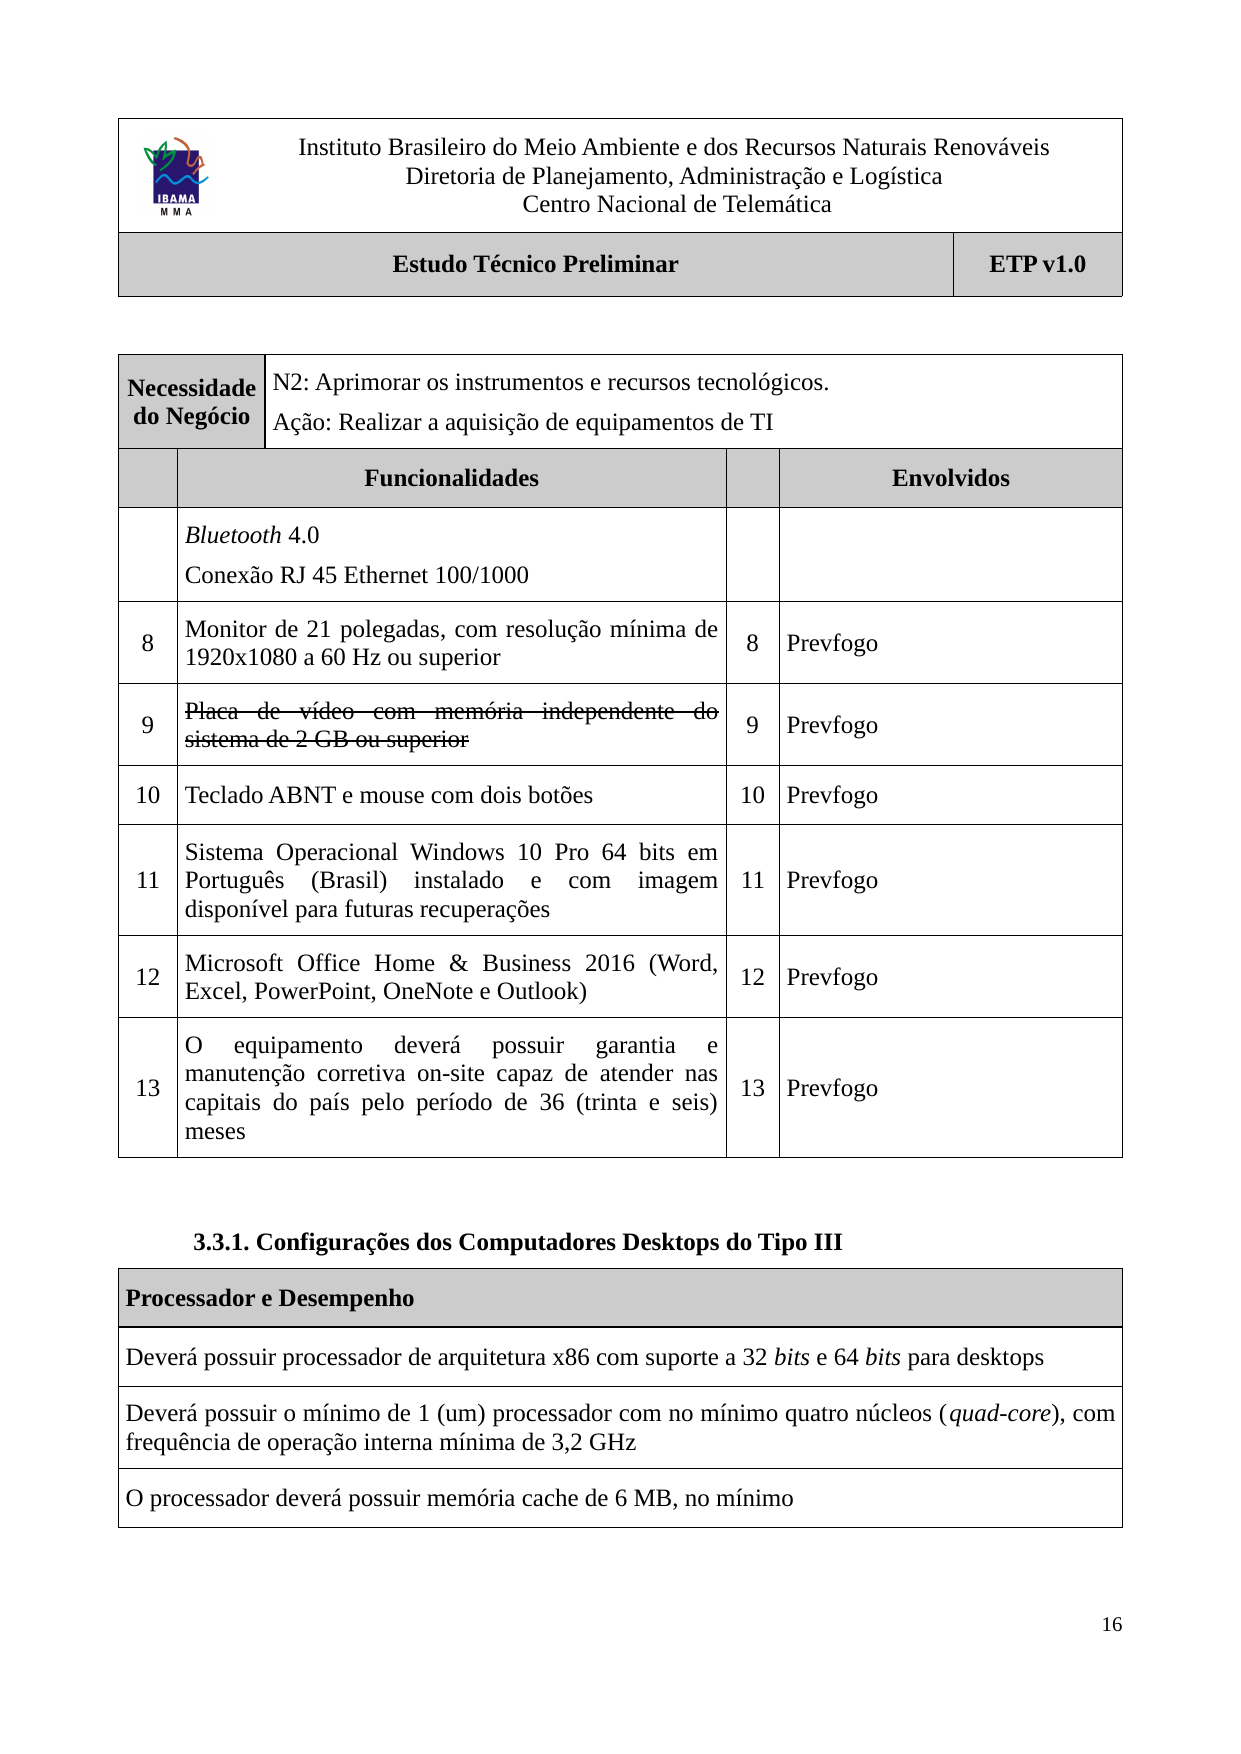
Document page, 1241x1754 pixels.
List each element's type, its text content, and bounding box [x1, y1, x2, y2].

table_cell Prevfogo [780, 766, 1122, 824]
table_header Necessidade do Negócio [119, 355, 264, 448]
table_cell Funcionalidades [178, 449, 726, 507]
table_cell 9 [119, 684, 177, 765]
table_cell O processador deverá possuir memória cache de 6 MB, no mínimo [119, 1469, 1122, 1527]
table_cell Prevfogo [780, 602, 1122, 683]
table_cell Placa de vídeo com memória independente do sistema de 2 GB ou superior [178, 684, 726, 765]
table_cell O equipamento deverá possuir garantia e manutenção corretiva on-site capaz de atender nas capitais do país pelo período de 36 (trinta e seis) meses [178, 1018, 726, 1157]
table_cell 13 [119, 1018, 177, 1157]
table_cell 8 [727, 602, 779, 683]
table_header Processador e Desempenho [119, 1269, 1122, 1326]
table_cell 12 [727, 936, 779, 1017]
table_cell Prevfogo [780, 684, 1122, 765]
table_cell 11 [119, 825, 177, 935]
table_cell Bluetooth 4.0 Conexão RJ 45 Ethernet 100/1000 [178, 508, 726, 601]
table_cell Microsoft Office Home & Business 2016 (Word, Excel, PowerPoint, OneNote e Outlook) [178, 936, 726, 1017]
table_cell 13 [727, 1018, 779, 1157]
table_cell 10 [727, 766, 779, 824]
table_cell 8 [119, 602, 177, 683]
table_cell Teclado ABNT e mouse com dois botões [178, 766, 726, 824]
table_cell Prevfogo [780, 936, 1122, 1017]
table_cell [119, 508, 177, 601]
table_header N2: Aprimorar os instrumentos e recursos tecnológicos. Ação: Realizar a aquisição de equipamentos de TI [266, 355, 1122, 448]
text 3.3.1. Configurações dos Computadores Desktops do Tipo III [193, 1227, 1122, 1256]
table_cell Prevfogo [780, 1018, 1122, 1157]
table_cell Sistema Operacional Windows 10 Pro 64 bits em Português (Brasil) instalado e com imagem disponível para futuras recuperações [178, 825, 726, 935]
table_cell 11 [727, 825, 779, 935]
table_cell 12 [119, 936, 177, 1017]
table_cell [727, 449, 779, 507]
table_cell Deverá possuir o mínimo de 1 (um) processador com no mínimo quatro núcleos (quad-core), com frequência de operação interna mínima de 3,2 GHz [119, 1387, 1122, 1468]
table_cell 9 [727, 684, 779, 765]
table_cell [727, 508, 779, 601]
table_cell 10 [119, 766, 177, 824]
table_cell Prevfogo [780, 825, 1122, 935]
table_cell Deverá possuir processador de arquitetura x86 com suporte a 32 bits e 64 bits para desktops [119, 1328, 1122, 1386]
picture [140, 133, 212, 218]
table_cell [780, 508, 1122, 601]
table_cell Monitor de 21 polegadas, com resolução mínima de 1920x1080 a 60 Hz ou superior [178, 602, 726, 683]
table_cell [119, 449, 177, 507]
table_cell Envolvidos [780, 449, 1122, 507]
